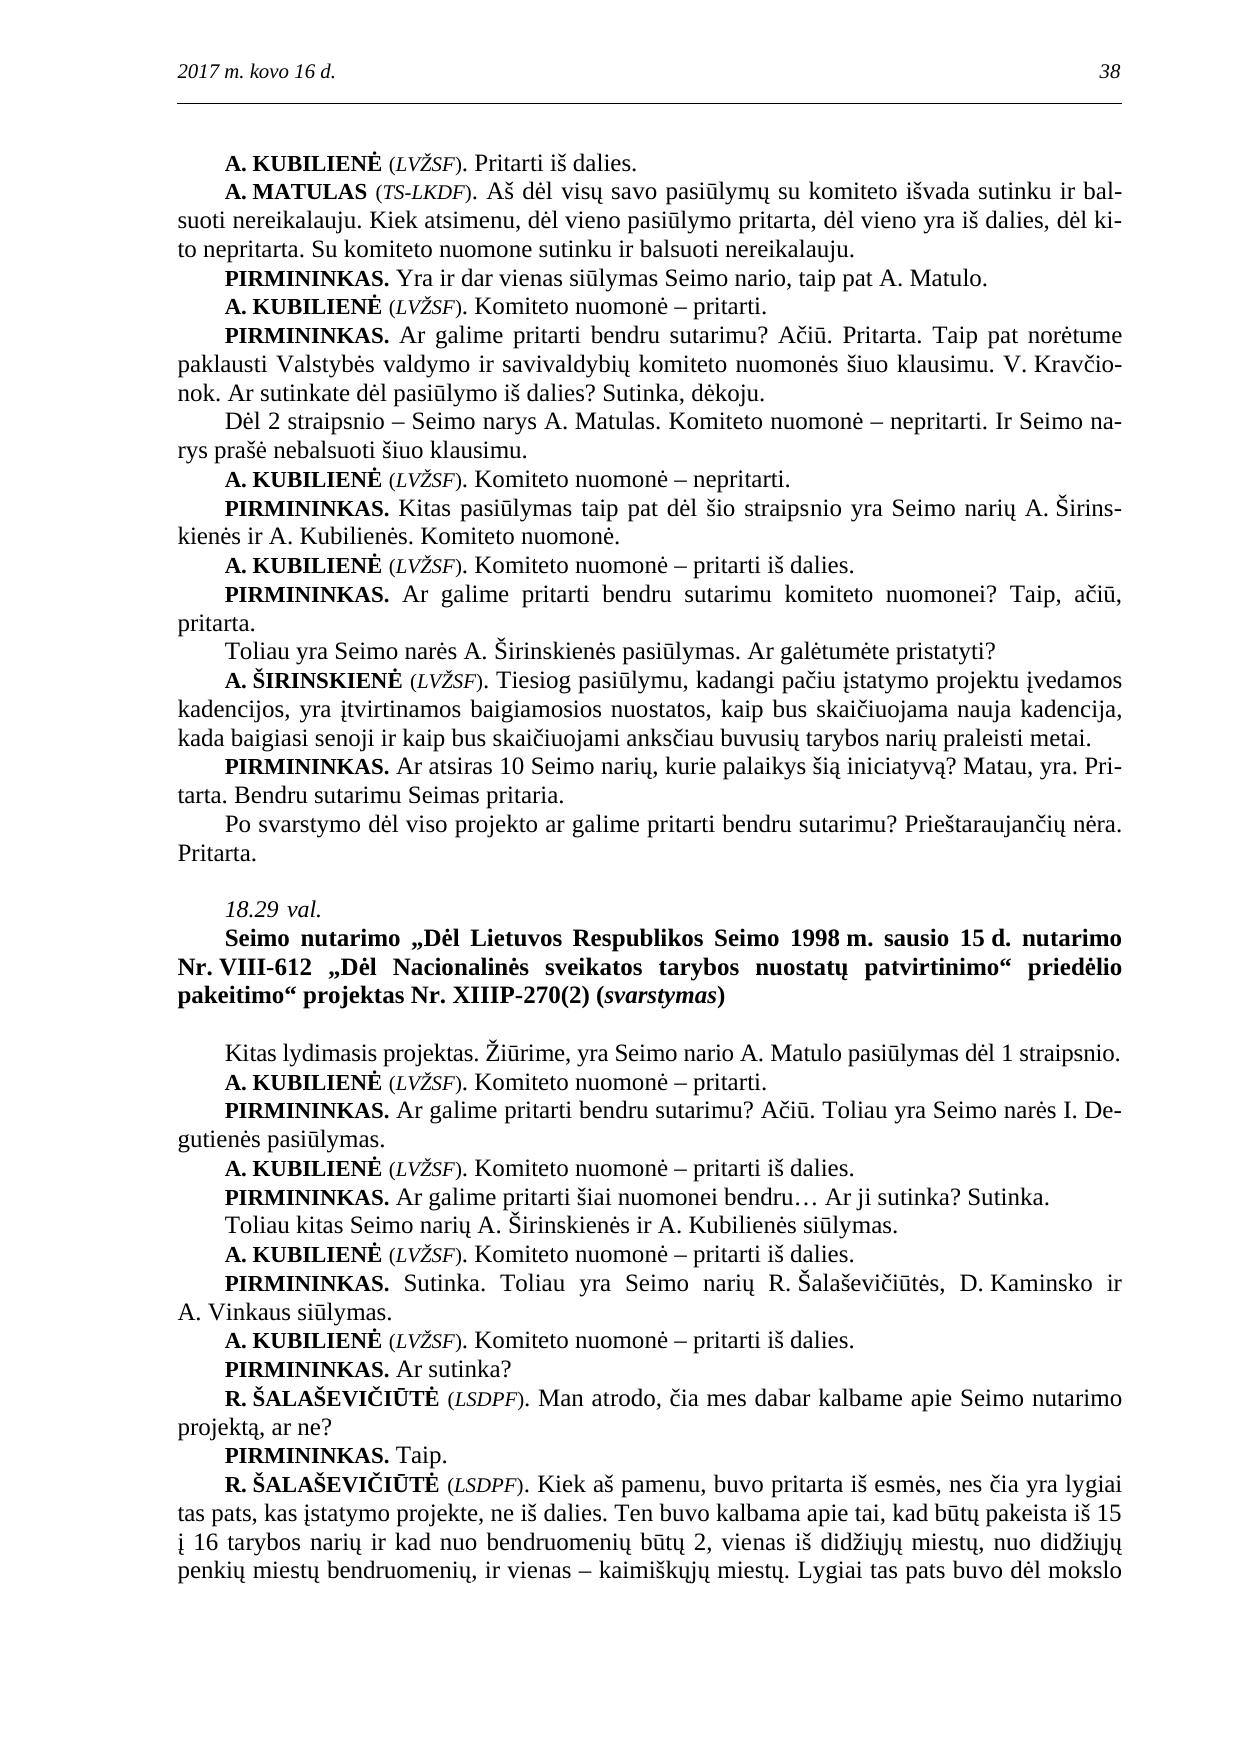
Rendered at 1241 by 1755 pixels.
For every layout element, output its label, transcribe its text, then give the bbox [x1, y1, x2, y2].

text PIRMININKAS. Ar ga­li­me pri­tar­ti ben­dru su­ta­ri­mu? Ačiū. To­liau yra Sei­mo na­rės I. De­gu­tie­nės pa­siū­ly­mas. [177, 1095, 1122, 1153]
text PIRMININKAS. Ar ga­li­me pri­tar­ti ben­dru su­ta­ri­mu? Ačiū. Pri­tar­ta. Taip pat no­rė­tu­me pa­klaus­ti Vals­ty­bės val­dy­mo ir sa­vi­val­dy­bių ko­mi­te­to nuo­mo­nės šiuo klau­si­mu. V. Krav­čio­nok. Ar su­tin­ka­te dėl pa­siū­ly­mo iš da­lies? Su­tin­ka, dė­ko­ju. [177, 320, 1122, 406]
text To­liau yra Sei­mo na­rės A. Ši­rins­kie­nės pa­siū­ly­mas. Ar ga­lė­tu­mė­te pri­sta­ty­ti? [177, 636, 1122, 665]
text A. KUBILIENĖ (LVŽSF). Ko­mi­te­to nuo­mo­nė – pri­tar­ti. [177, 1067, 1122, 1095]
text A. KUBILIENĖ (LVŽSF). Ko­mi­te­to nuo­mo­nė – pri­tar­ti iš da­lies. [177, 1153, 1122, 1182]
text Dėl 2 straips­nio – Sei­mo na­rys A. Ma­tu­las. Ko­mi­te­to nuo­mo­nė – ne­pri­tar­ti. Ir Sei­mo na­rys pra­šė ne­bal­suo­ti šiuo klau­si­mu. [177, 406, 1122, 464]
text A. MATULAS (TS-LKDF). Aš dėl vi­sų sa­vo pa­siū­ly­mų su ko­mi­te­to iš­va­da su­tin­ku ir bal­suo­ti ne­rei­ka­lau­ju. Kiek at­si­me­nu, dėl vie­no pa­siū­ly­mo pri­tar­ta, dėl vie­no yra iš da­lies, dėl ki­to ne­pri­tar­ta. Su ko­mi­te­to nuo­mo­ne su­tin­ku ir bal­suo­ti ne­rei­ka­lau­ju. [177, 176, 1122, 263]
text A. KUBILIENĖ (LVŽSF). Ko­mi­te­to nuo­mo­nė – pri­tar­ti iš da­lies. [177, 550, 1122, 579]
text Ki­tas ly­di­ma­sis pro­jek­tas. Žiū­ri­me, yra Sei­mo na­rio A. Ma­tu­lo pa­siū­ly­mas dėl 1 straips­nio. [177, 1038, 1122, 1067]
text PIRMININKAS. Ar su­tin­ka? [177, 1354, 1122, 1383]
text R. ŠALAŠEVIČIŪTĖ (LSDPF). Man at­ro­do, čia mes da­bar kal­ba­me apie Sei­mo nu­ta­ri­mo pro­jek­tą, ar ne? [177, 1383, 1122, 1440]
text PIRMININKAS. Ar at­si­ras 10 Sei­mo na­rių, ku­rie pa­lai­kys šią ini­cia­ty­vą? Ma­tau, yra. Pri­tar­ta. Ben­dru su­ta­ri­mu Sei­mas pri­ta­ria. [177, 751, 1122, 809]
text Po svars­ty­mo dėl vi­so pro­jek­to ar ga­li­me pri­tar­ti ben­dru su­ta­ri­mu? Prieš­ta­rau­jan­čių nė­ra. Pri­tar­ta. [177, 809, 1122, 866]
text A. KUBILIENĖ (LVŽSF). Ko­mi­te­to nuo­mo­nė – pri­tar­ti iš da­lies. [177, 1325, 1122, 1354]
text 18.29 val. [224, 895, 1122, 923]
text A. KUBILIENĖ (LVŽSF). Pri­tar­ti iš da­lies. [177, 148, 1122, 176]
text PIRMININKAS. Yra ir dar vie­nas siū­ly­mas Sei­mo na­rio, taip pat A. Ma­tu­lo. [177, 263, 1122, 291]
text To­liau ki­tas Sei­mo na­rių A. Ši­rins­kie­nės ir A. Ku­bi­lie­nės siū­ly­mas. [177, 1210, 1122, 1239]
text PIRMININKAS. Ar ga­li­me pri­tar­ti šiai nuo­mo­nei ben­dru… Ar ji su­tin­ka? Su­tin­ka. [177, 1182, 1122, 1210]
text A. KUBILIENĖ (LVŽSF). Ko­mi­te­to nuo­mo­nė – pri­tar­ti. [177, 291, 1122, 320]
text R. ŠALAŠEVIČIŪTĖ (LSDPF). Kiek aš pa­me­nu, bu­vo pri­tar­ta iš es­mės, nes čia yra ly­giai tas pats, kas įsta­ty­mo pro­jek­te, ne iš da­lies. Ten bu­vo kal­ba­ma apie tai, kad bū­tų pa­keis­ta iš 15 į 16 ta­ry­bos na­rių ir kad nuo ben­druo­me­nių bū­tų 2, vie­nas iš di­džių­jų mies­tų, nuo di­džių­jų pen­kių mies­tų ben­druo­me­nių, ir vie­nas – kai­miš­kų­jų mies­tų. Ly­giai tas pats bu­vo dėl moks­lo [177, 1469, 1122, 1584]
text PIRMININKAS. Taip. [177, 1440, 1122, 1469]
text A. ŠIRINSKIENĖ (LVŽSF). Tie­siog pa­siū­ly­mu, ka­dan­gi pa­čiu įsta­ty­mo pro­jek­tu įve­da­mos ka­den­ci­jos, yra įtvir­ti­na­mos bai­gia­mo­sios nuo­sta­tos, kaip bus skai­čiuo­ja­ma nau­ja ka­den­ci­ja, ka­da bai­gia­si se­no­ji ir kaip bus skai­čiuo­ja­mi anks­čiau bu­vu­sių ta­ry­bos na­rių pra­leis­ti me­tai. [177, 665, 1122, 751]
text Sei­mo nu­ta­ri­mo „Dėl Lie­tu­vos Res­pub­li­kos Sei­mo 1998 m. sau­sio 15 d. nu­ta­ri­mo Nr. VIII-612 „Dėl Na­cio­na­li­nės svei­ka­tos ta­ry­bos nuo­sta­tų pa­tvir­ti­ni­mo“ prie­dė­lio pakei­ti­mo“ pro­jek­tas Nr. XIIIP-270(2) (svars­ty­mas) [177, 923, 1122, 1009]
text PIRMININKAS. Ki­tas pa­siū­ly­mas taip pat dėl šio straips­nio yra Sei­mo na­rių A. Ši­rins­kie­nės ir A. Ku­bi­lie­nės. Ko­mi­te­to nuo­mo­nė. [177, 493, 1122, 550]
text A. KUBILIENĖ (LVŽSF). Ko­mi­te­to nuo­mo­nė – pri­tar­ti iš da­lies. [177, 1239, 1122, 1268]
text A. KUBILIENĖ (LVŽSF). Ko­mi­te­to nuo­mo­nė – ne­pri­tar­ti. [177, 464, 1122, 493]
text PIRMININKAS. Su­tin­ka. To­liau yra Sei­mo na­rių R. Ša­la­še­vi­čiū­tės, D. Ka­mins­ko ir A. Vin­kaus siū­ly­mas. [177, 1268, 1122, 1325]
text PIRMININKAS. Ar ga­li­me pri­tar­ti ben­dru su­ta­ri­mu ko­mi­te­to nuo­mo­nei? Taip, ačiū, pritar­ta. [177, 579, 1122, 636]
